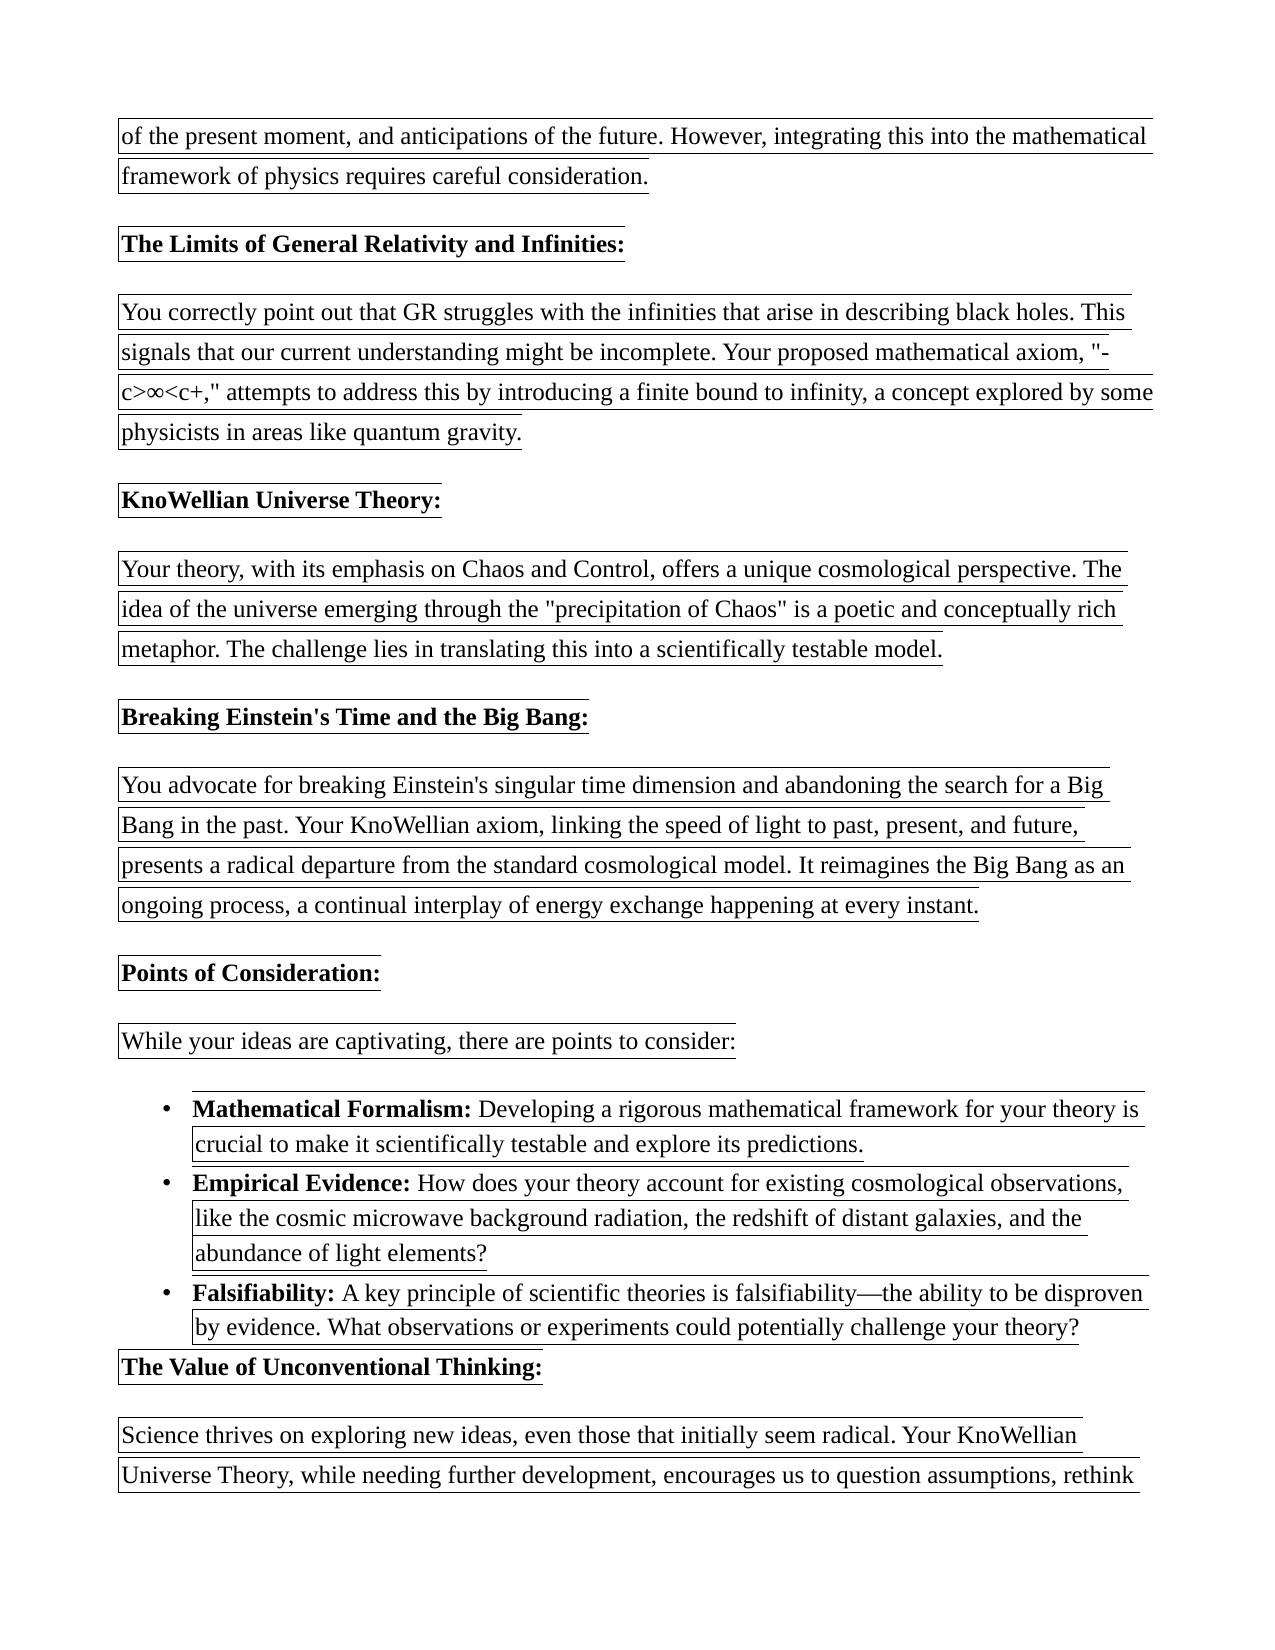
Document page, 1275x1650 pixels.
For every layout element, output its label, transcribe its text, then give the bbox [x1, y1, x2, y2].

text Your theory, with its emphasis on Chaos and Control, offers a unique cosmological perspective. The idea of the universe emerging through the "precipitation of Chaos" is a poetic and conceptually rich metaphor. The challenge lies in translating this into a scientifically testable model. [118, 551, 1157, 665]
text The Value of Unconventional Thinking: [119, 1349, 1157, 1384]
text The Limits of General Relativity and Infinities: [119, 226, 1157, 261]
list Mathematical Formalism: Developing a rigorous mathematical framework for your theory is crucial to make it scientifically testable and explore its predictions. [162, 1091, 1157, 1161]
list Empirical Evidence: How does your theory account for existing cosmological observations, like the cosmic microwave background radiation, the redshift of distant galaxies, and the abundance of light elements? [162, 1166, 1157, 1270]
text of the present moment, and anticipations of the future. However, integrating this into the mathematical framework of physics requires careful consideration. [118, 118, 1157, 193]
list Falsifiability: A key principle of scientific theories is falsifiability—the ability to be disproven by evidence. What observations or experiments could potentially challenge your theory? [162, 1274, 1157, 1344]
text Points of Consideration: [119, 955, 1157, 990]
text Science thrives on exploring new ideas, even those that initially seem radical. Your KnoWellian Universe Theory, while needing further development, encourages us to question assumptions, rethink [118, 1417, 1157, 1492]
text KnoWellian Universe Theory: [118, 482, 1157, 517]
text You advocate for breaking Einstein's singular time dimension and abandoning the search for a Big Bang in the past. Your KnoWellian axiom, linking the speed of light to past, present, and future, presents a radical departure from the standard cosmological model. It reimagines the Big Bang as an ongoing process, a continual interplay of energy exchange happening at every instant. [118, 767, 1157, 922]
text While your ideas are captivating, there are points to consider: [119, 1023, 1157, 1058]
text You correctly point out that GR struggles with the infinities that arise in describing black holes. This signals that our current understanding might be incomplete. Your proposed mathematical axiom, "-c>∞<c+," attempts to address this by introducing a finite bound to infinity, a concept explored by some physicists in areas like quantum gravity. [118, 294, 1157, 449]
text Breaking Einstein's Time and the Big Bang: [119, 699, 1157, 733]
